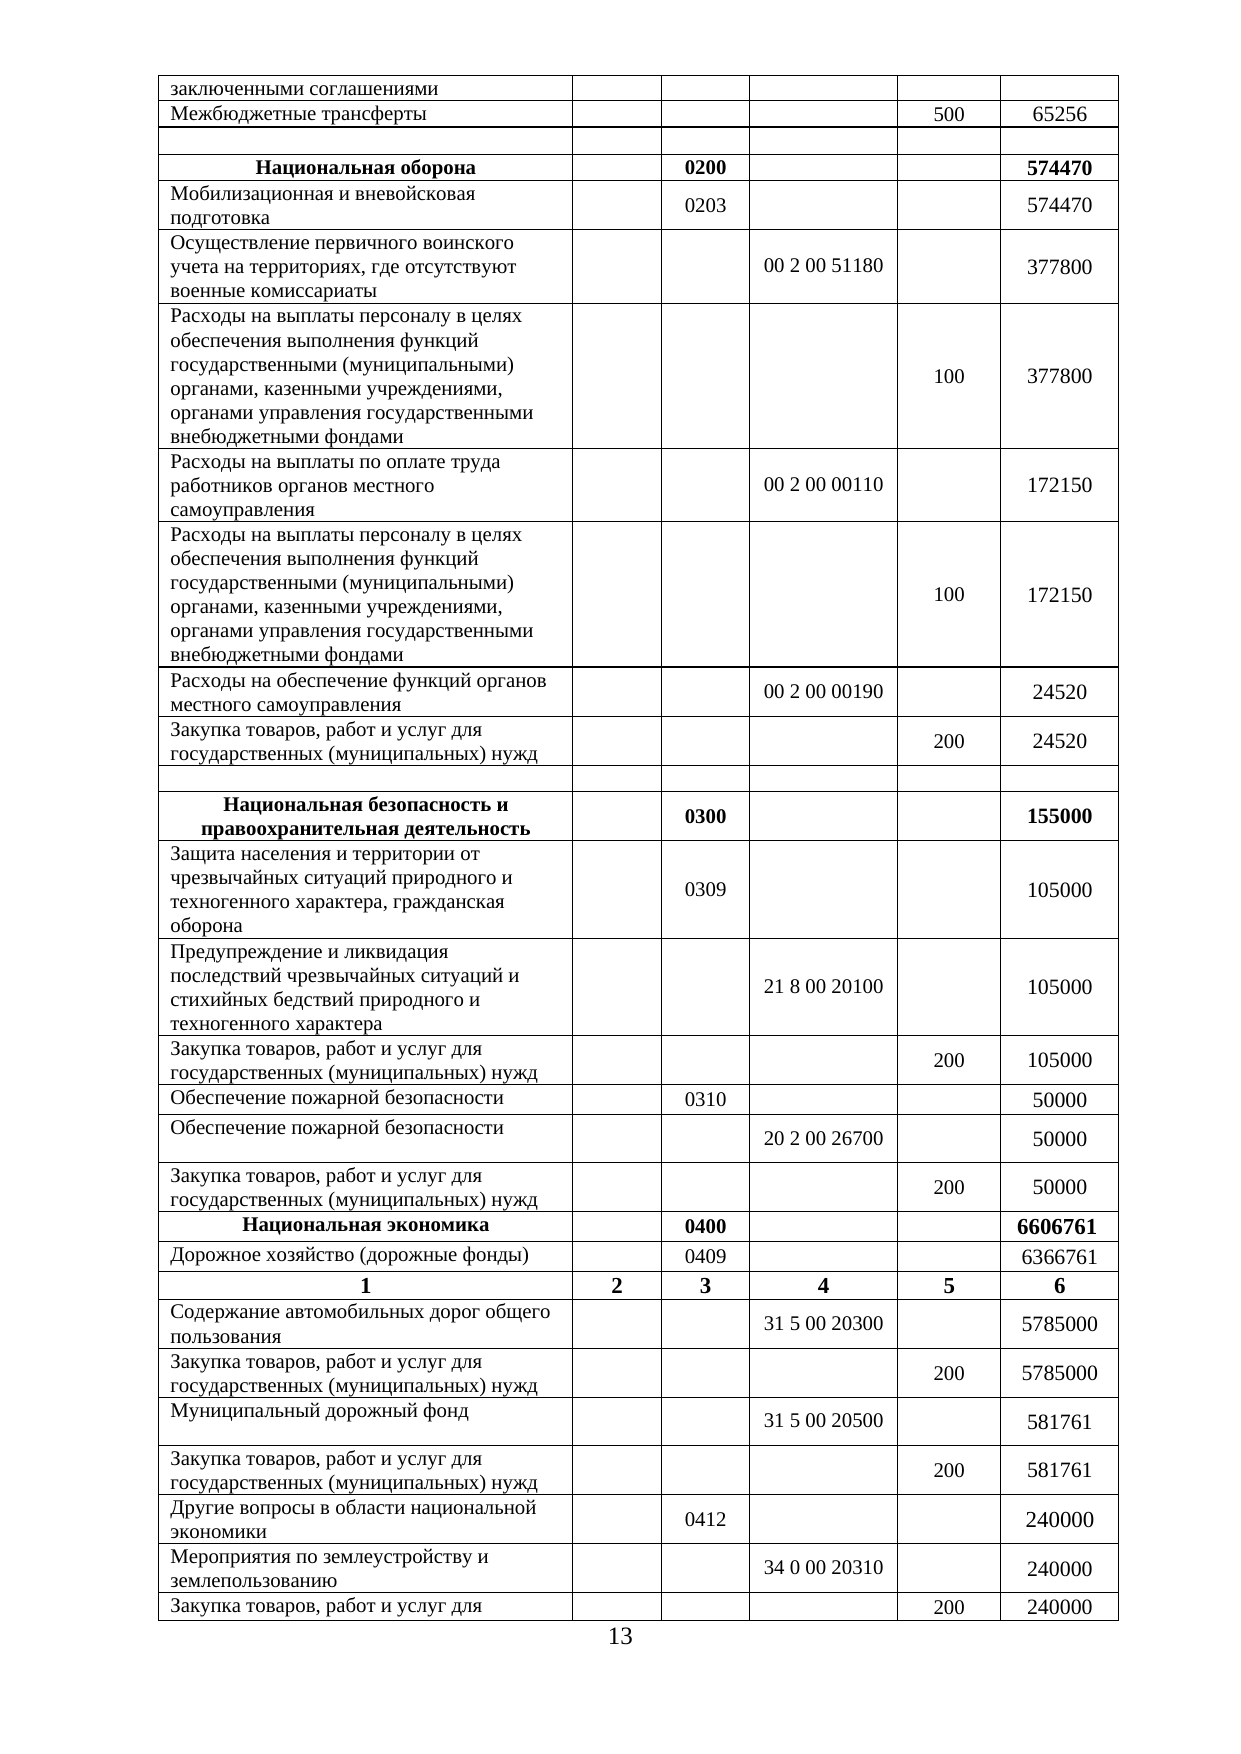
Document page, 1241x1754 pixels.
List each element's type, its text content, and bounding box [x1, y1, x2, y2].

table_cell [662, 1300, 749, 1348]
table_cell [573, 155, 661, 180]
table_cell 65256 [1001, 101, 1118, 126]
table_cell [898, 449, 1000, 521]
table_cell [898, 128, 1000, 154]
table_cell [573, 1085, 661, 1114]
table_cell 31 5 00 20300 [750, 1300, 897, 1348]
table_cell 105000 [1001, 939, 1118, 1035]
table_cell 200 [898, 1593, 1000, 1620]
table_cell 240000 [1001, 1544, 1118, 1592]
table_cell Содержание автомобильных дорог общего пользования [159, 1300, 572, 1348]
table_cell [573, 128, 661, 154]
table_cell [662, 101, 749, 126]
table_cell [573, 792, 661, 840]
table_cell [573, 1212, 661, 1241]
table_cell 5785000 [1001, 1349, 1118, 1397]
table_cell 574470 [1001, 155, 1118, 180]
table_cell [573, 841, 661, 937]
table_cell [573, 1242, 661, 1271]
table_cell 1 [159, 1272, 572, 1298]
table_cell 21 8 00 20100 [750, 939, 897, 1035]
table_cell 100 [898, 522, 1000, 666]
table_cell [662, 1349, 749, 1397]
table_cell 0200 [662, 155, 749, 180]
table_cell 00 2 00 51180 [750, 230, 897, 302]
table_cell [750, 1495, 897, 1543]
table_cell [573, 449, 661, 521]
table_cell 31 5 00 20500 [750, 1398, 897, 1445]
table_cell Закупка товаров, работ и услуг для государственных (муниципальных) нужд [159, 1446, 572, 1494]
table_cell [662, 1446, 749, 1494]
table_cell Обеспечение пожарной безопасности [159, 1115, 572, 1162]
table_cell 377800 [1001, 230, 1118, 302]
table_cell [662, 522, 749, 666]
table_cell Закупка товаров, работ и услуг для государственных (муниципальных) нужд [159, 1036, 572, 1084]
table_cell [573, 1398, 661, 1445]
table_cell [662, 939, 749, 1035]
table_cell [573, 1349, 661, 1397]
table_cell [898, 1115, 1000, 1162]
table_cell [159, 128, 572, 154]
table_cell [750, 181, 897, 229]
table_cell 00 2 00 00190 [750, 668, 897, 716]
table_cell Расходы на выплаты персоналу в целях обеспечения выполнения функций государственными (муниципальными) органами, казенными учреждениями, органами управления государственными внебюджетными фондами [159, 304, 572, 448]
table_cell 200 [898, 717, 1000, 765]
table_cell 50000 [1001, 1115, 1118, 1162]
table_cell Закупка товаров, работ и услуг для государственных (муниципальных) нужд [159, 717, 572, 765]
table_cell Мобилизационная и вневойсковая подготовка [159, 181, 572, 229]
table_cell [662, 230, 749, 302]
table_cell [662, 1544, 749, 1592]
table_cell Муниципальный дорожный фонд [159, 1398, 572, 1445]
table_cell 200 [898, 1349, 1000, 1397]
table_cell 0203 [662, 181, 749, 229]
table_cell [898, 841, 1000, 937]
table_cell [898, 766, 1000, 791]
table_cell [750, 1036, 897, 1084]
table_cell 6 [1001, 1272, 1118, 1298]
table_cell [662, 766, 749, 791]
table_cell [750, 766, 897, 791]
table_cell [662, 76, 749, 100]
table_cell [662, 1036, 749, 1084]
table_cell [750, 717, 897, 765]
table_cell [662, 717, 749, 765]
table_cell [662, 1593, 749, 1620]
table_cell Осуществление первичного воинского учета на территориях, где отсутствуют военные комиссариаты [159, 230, 572, 302]
table_cell 24520 [1001, 717, 1118, 765]
table_cell 581761 [1001, 1446, 1118, 1494]
table_cell 172150 [1001, 522, 1118, 666]
table_cell [750, 1163, 897, 1211]
table_cell [750, 1349, 897, 1397]
table_cell 00 2 00 00110 [750, 449, 897, 521]
table_cell [662, 304, 749, 448]
table_cell [750, 522, 897, 666]
table_cell [662, 1163, 749, 1211]
table_cell [898, 1212, 1000, 1241]
table_cell [573, 230, 661, 302]
table_cell [898, 181, 1000, 229]
table_cell [750, 1446, 897, 1494]
table_cell [159, 766, 572, 791]
table_cell [662, 449, 749, 521]
table_cell [573, 1495, 661, 1543]
table_cell Другие вопросы в области национальной экономики [159, 1495, 572, 1543]
table_cell 581761 [1001, 1398, 1118, 1445]
table_cell [750, 76, 897, 100]
table_cell [662, 1115, 749, 1162]
table_cell 50000 [1001, 1085, 1118, 1114]
table_cell [750, 128, 897, 154]
table_cell Национальная безопасность и правоохранительная деятельность [159, 792, 572, 840]
table_cell Дорожное хозяйство (дорожные фонды) [159, 1242, 572, 1271]
table_cell [750, 792, 897, 840]
table_cell [898, 76, 1000, 100]
table_cell [898, 792, 1000, 840]
table_cell Межбюджетные трансферты [159, 101, 572, 126]
table_cell [750, 101, 897, 126]
table_cell [573, 181, 661, 229]
table_cell 4 [750, 1272, 897, 1298]
table_cell Расходы на выплаты по оплате труда работников органов местного самоуправления [159, 449, 572, 521]
table_cell [573, 1593, 661, 1620]
table_cell [898, 1495, 1000, 1543]
table_cell 105000 [1001, 1036, 1118, 1084]
table_cell [573, 101, 661, 126]
table_cell [573, 1446, 661, 1494]
table_cell 24520 [1001, 668, 1118, 716]
table_cell 20 2 00 26700 [750, 1115, 897, 1162]
table_cell Закупка товаров, работ и услуг для государственных (муниципальных) нужд [159, 1163, 572, 1211]
table_cell [573, 1036, 661, 1084]
table_cell Защита населения и территории от чрезвычайных ситуаций природного и техногенного характера, гражданская оборона [159, 841, 572, 937]
table_cell [573, 717, 661, 765]
table_cell [898, 1544, 1000, 1592]
table_cell [750, 841, 897, 937]
table_cell Закупка товаров, работ и услуг для [159, 1593, 572, 1620]
table_cell [573, 522, 661, 666]
table_cell 0309 [662, 841, 749, 937]
table_cell 155000 [1001, 792, 1118, 840]
table_cell [573, 1115, 661, 1162]
table_cell [750, 1212, 897, 1241]
table_cell Обеспечение пожарной безопасности [159, 1085, 572, 1114]
table_cell [1001, 128, 1118, 154]
table_cell [573, 939, 661, 1035]
table_cell [898, 1300, 1000, 1348]
table_cell 200 [898, 1446, 1000, 1494]
table_cell Предупреждение и ликвидация последствий чрезвычайных ситуаций и стихийных бедствий природного и техногенного характера [159, 939, 572, 1035]
table_cell 240000 [1001, 1593, 1118, 1620]
table_cell [662, 668, 749, 716]
table_cell [750, 1085, 897, 1114]
table_cell [573, 766, 661, 791]
table_cell [573, 1300, 661, 1348]
table_cell 500 [898, 101, 1000, 126]
table_cell 574470 [1001, 181, 1118, 229]
table_cell [898, 1398, 1000, 1445]
table_cell [898, 668, 1000, 716]
table_cell 6366761 [1001, 1242, 1118, 1271]
table_cell Национальная оборона [159, 155, 572, 180]
table_cell 2 [573, 1272, 661, 1298]
table_cell 50000 [1001, 1163, 1118, 1211]
table_cell 0310 [662, 1085, 749, 1114]
table_cell [750, 304, 897, 448]
table_cell 5785000 [1001, 1300, 1118, 1348]
table_cell [1001, 766, 1118, 791]
table_cell Закупка товаров, работ и услуг для государственных (муниципальных) нужд [159, 1349, 572, 1397]
table_cell 172150 [1001, 449, 1118, 521]
table_cell заключенными соглашениями [159, 76, 572, 100]
table_cell [750, 1242, 897, 1271]
table_cell 100 [898, 304, 1000, 448]
table_cell [898, 939, 1000, 1035]
table_cell Национальная экономика [159, 1212, 572, 1241]
table_cell [750, 1593, 897, 1620]
table_cell [898, 230, 1000, 302]
table_cell 377800 [1001, 304, 1118, 448]
table_cell 200 [898, 1163, 1000, 1211]
table_cell [898, 155, 1000, 180]
table_cell 240000 [1001, 1495, 1118, 1543]
table_cell [573, 76, 661, 100]
table_cell [750, 155, 897, 180]
table_cell Расходы на выплаты персоналу в целях обеспечения выполнения функций государственными (муниципальными) органами, казенными учреждениями, органами управления государственными внебюджетными фондами [159, 522, 572, 666]
table_cell [662, 1398, 749, 1445]
table_cell 200 [898, 1036, 1000, 1084]
table_cell [898, 1242, 1000, 1271]
table_cell [573, 1163, 661, 1211]
table_cell [573, 1544, 661, 1592]
table_cell Мероприятия по землеустройству и землепользованию [159, 1544, 572, 1592]
table_cell [573, 304, 661, 448]
table_cell 0412 [662, 1495, 749, 1543]
table_cell [898, 1085, 1000, 1114]
table_cell [662, 128, 749, 154]
table_cell [573, 668, 661, 716]
table_cell 3 [662, 1272, 749, 1298]
table_cell 34 0 00 20310 [750, 1544, 897, 1592]
table_cell [1001, 76, 1118, 100]
table_cell Расходы на обеспечение функций органов местного самоуправления [159, 668, 572, 716]
table_cell 5 [898, 1272, 1000, 1298]
table_cell 0300 [662, 792, 749, 840]
table_cell 6606761 [1001, 1212, 1118, 1241]
table_cell 0409 [662, 1242, 749, 1271]
table_cell 105000 [1001, 841, 1118, 937]
table_cell 0400 [662, 1212, 749, 1241]
